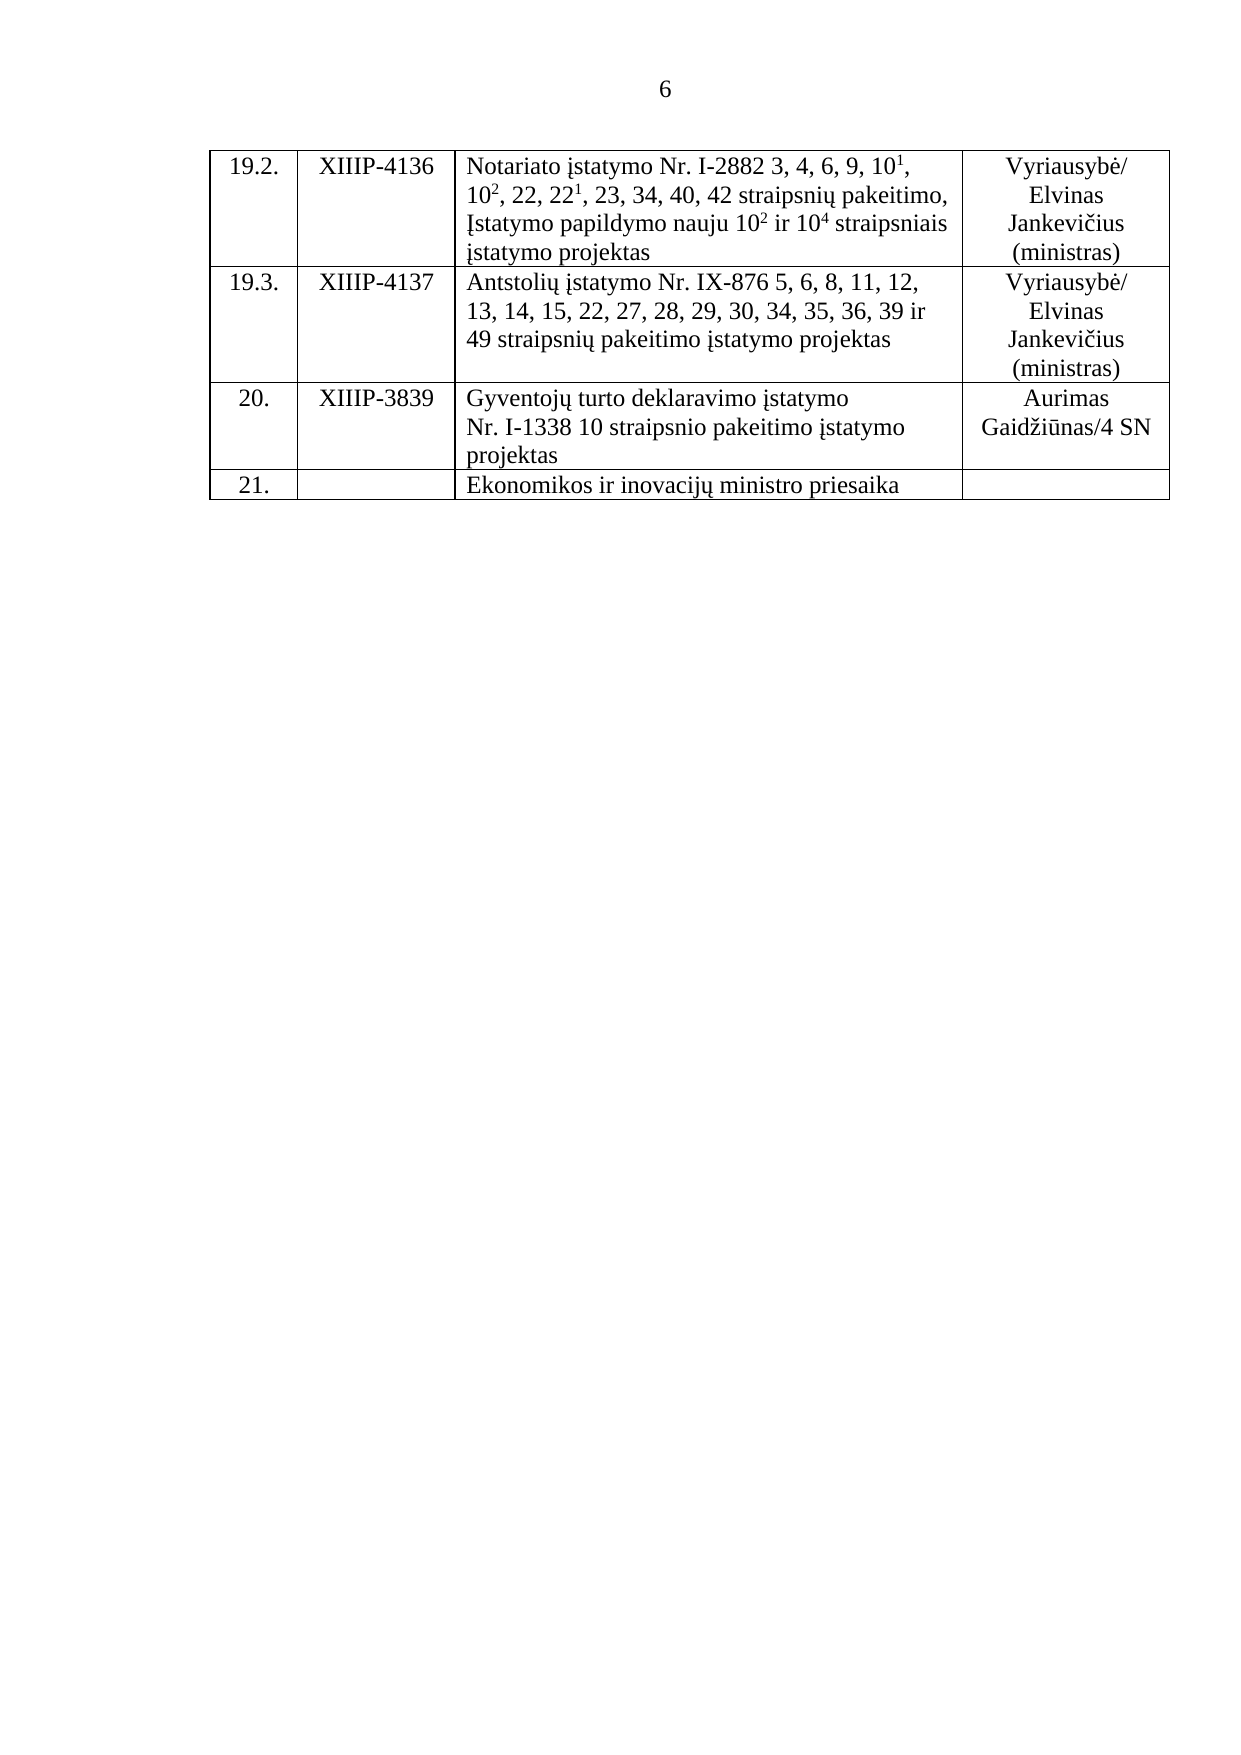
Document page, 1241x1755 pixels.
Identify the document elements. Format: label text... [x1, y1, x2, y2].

table_cell XIIIP-4136 [298, 151, 454, 266]
table_cell XIIIP-3839 [298, 383, 454, 469]
table_cell XIIIP-4137 [298, 267, 454, 382]
table_cell Ekonomikos ir inovacijų ministro priesaika [456, 470, 962, 499]
table_cell 20. [211, 383, 297, 469]
table_cell Antstolių įstatymo Nr. IX-876 5, 6, 8, 11, 12, 13, 14, 15, 22, 27, 28, 29, 30, 34, 35, 36, 39 ir 49 straipsnių pakeitimo įstatymo projektas [456, 267, 962, 382]
table_cell Vyriausybė/ Elvinas Jankevičius (ministras) [963, 267, 1169, 382]
table_cell Gyventojų turto deklaravimo įstatymo Nr. I-1338 10 straipsnio pakeitimo įstatymo projektas [456, 383, 962, 469]
table_cell 21. [211, 470, 297, 499]
table_cell [963, 470, 1169, 499]
table_cell [298, 470, 454, 499]
table_cell Vyriausybė/ Elvinas Jankevičius (ministras) [963, 151, 1169, 266]
table_cell Aurimas Gaidžiūnas/4 SN [963, 383, 1169, 469]
table_cell 19.2. [211, 151, 297, 266]
table_cell Notariato įstatymo Nr. I-2882 3, 4, 6, 9, 101, 102, 22, 221, 23, 34, 40, 42 straipsnių pakeitimo, Įstatymo papildymo nauju 102 ir 104 straipsniais įstatymo projektas [456, 151, 962, 266]
table_cell 19.3. [211, 267, 297, 382]
